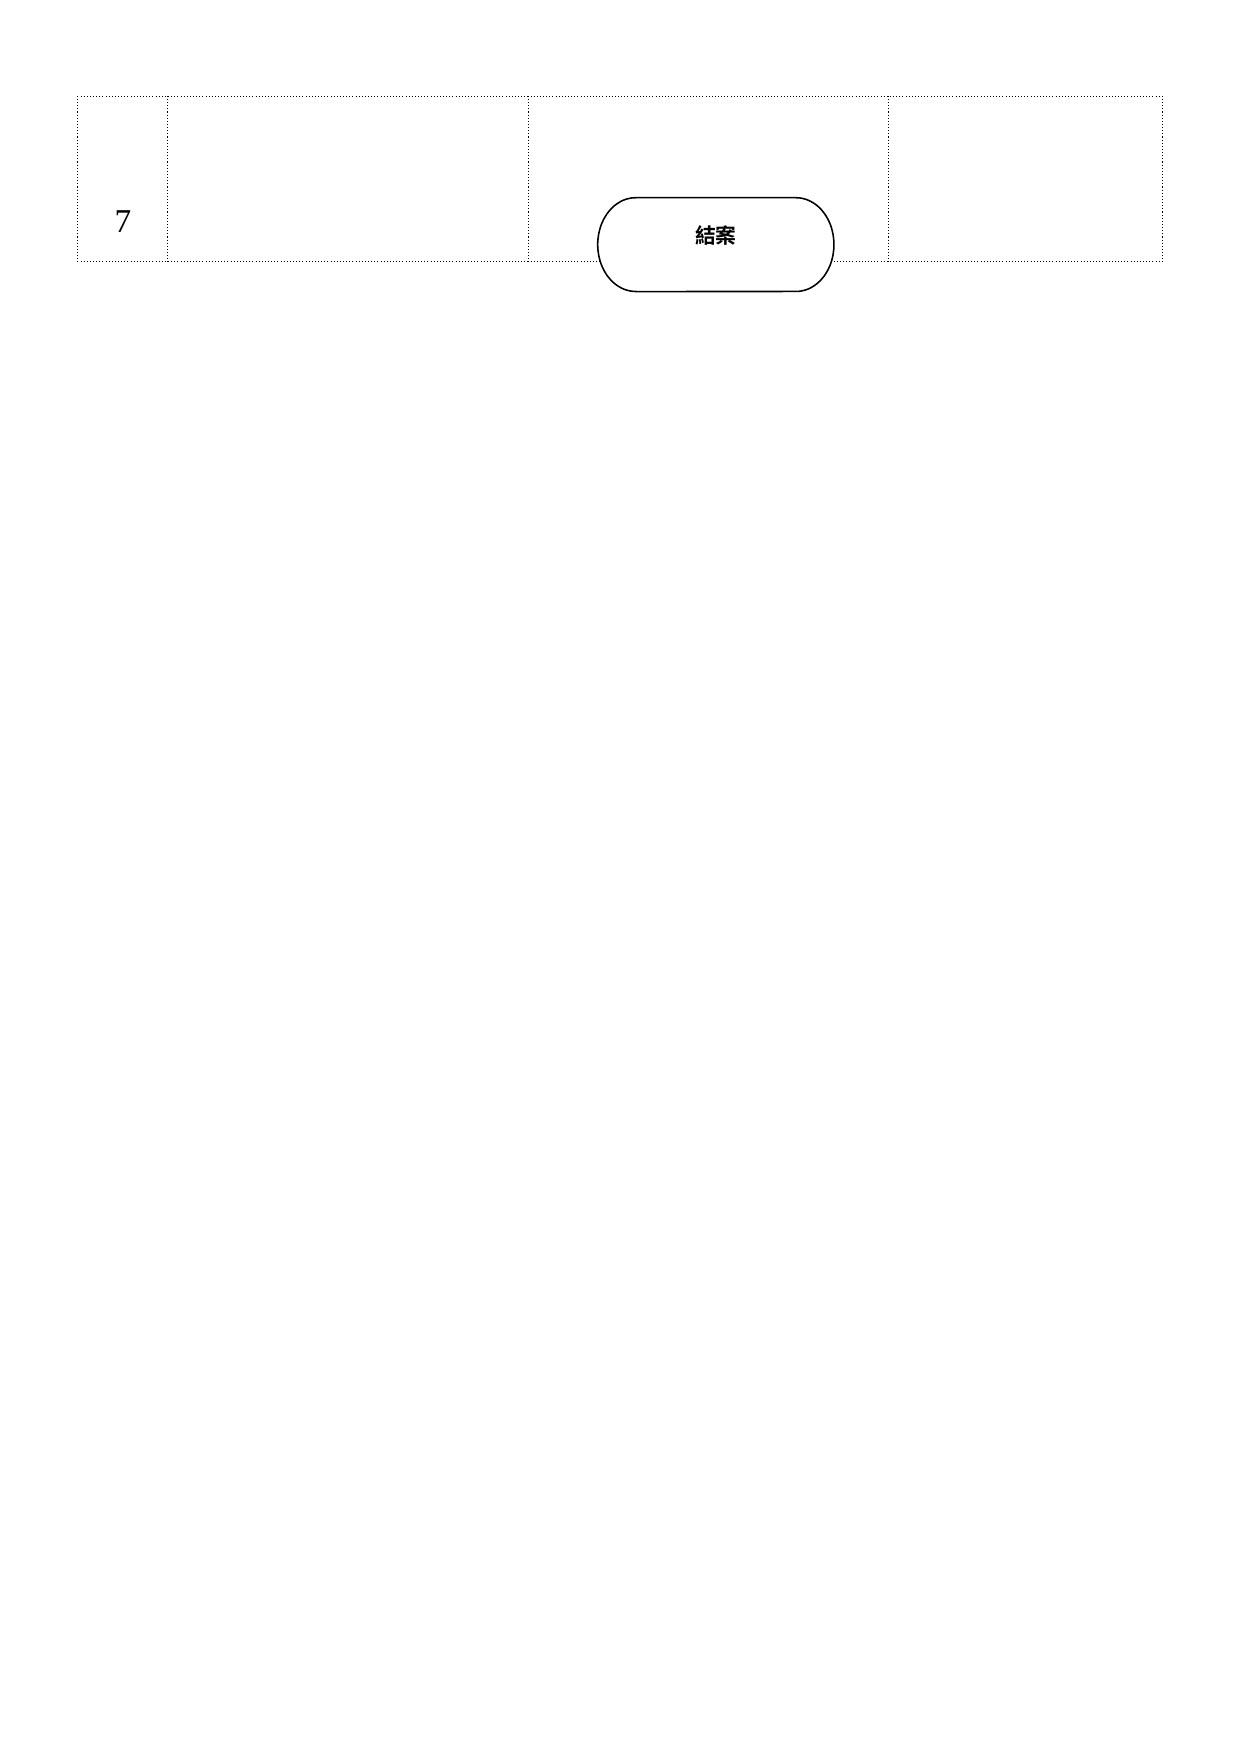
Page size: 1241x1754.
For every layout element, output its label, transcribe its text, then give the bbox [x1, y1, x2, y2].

table_cell [889, 96, 1162, 261]
table_cell [168, 96, 528, 261]
table_cell 7 [78, 96, 167, 261]
table_cell [528, 96, 889, 261]
